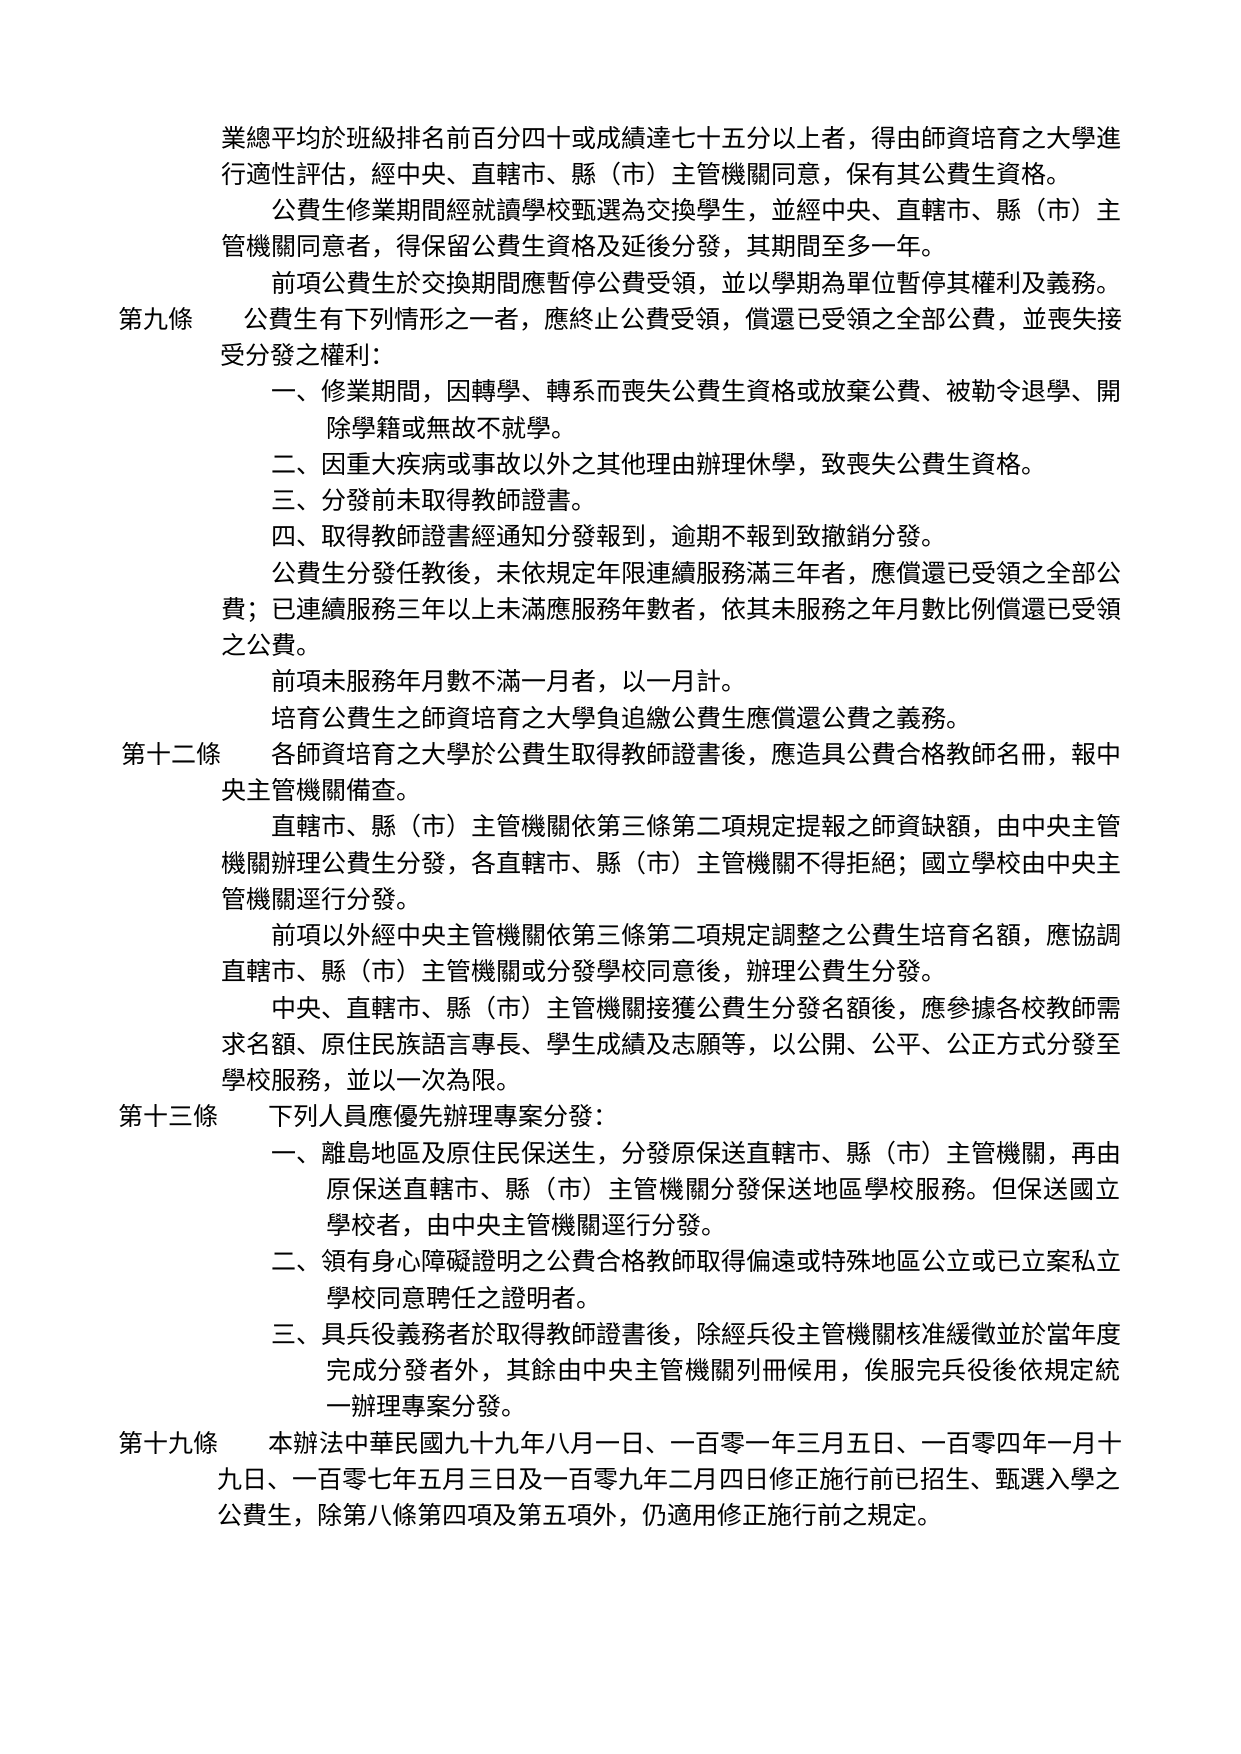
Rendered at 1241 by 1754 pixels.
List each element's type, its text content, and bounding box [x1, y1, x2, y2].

text 中央、直轄市、縣（市）主管機關接獲公費生分發名額後，應參據各校教師需求名額、原住民族語言專長、學生成績及志願等，以公開、公平、公正方式分發至學校服務，並以一次為限。 [221, 988, 1122, 1097]
text 前項以外經中央主管機關依第三條第二項規定調整之公費生培育名額，應協調直轄市、縣（市）主管機關或分發學校同意後，辦理公費生分發。 [221, 916, 1122, 988]
text 公費生修業期間經就讀學校甄選為交換學生，並經中央、直轄市、縣（市）主管機關同意者，得保留公費生資格及延後分發，其期間至多一年。 [221, 191, 1122, 263]
text 公費生分發任教後，未依規定年限連續服務滿三年者，應償還已受領之全部公費；已連續服務三年以上未滿應服務年數者，依其未服務之年月數比例償還已受領之公費。 [221, 553, 1122, 662]
text 二、領有身心障礙證明之公費合格教師取得偏遠或特殊地區公立或已立案私立學校同意聘任之證明者。 [221, 1242, 1122, 1314]
text 培育公費生之師資培育之大學負追繳公費生應償還公費之義務。 [221, 698, 1122, 734]
text 業總平均於班級排名前百分四十或成績達七十五分以上者，得由師資培育之大學進行適性評估，經中央、直轄市、縣（市）主管機關同意，保有其公費生資格。 [221, 118, 1122, 191]
text 四、取得教師證書經通知分發報到，逾期不報到致撤銷分發。 [221, 517, 1122, 553]
text 三、分發前未取得教師證書。 [221, 481, 1122, 517]
text 一、修業期間，因轉學、轉系而喪失公費生資格或放棄公費、被勒令退學、開除學籍或無故不就學。 [221, 372, 1122, 444]
text 第十九條 本辦法中華民國九十九年八月一日、一百零一年三月五日、一百零四年一月十九日、一百零七年五月三日及一百零九年二月四日修正施行前已招生、甄選入學之公費生，除第八條第四項及第五項外，仍適用修正施行前之規定。 [118, 1423, 1122, 1532]
text 直轄市、縣（市）主管機關依第三條第二項規定提報之師資缺額，由中央主管機關辦理公費生分發，各直轄市、縣（市）主管機關不得拒絕；國立學校由中央主管機關逕行分發。 [221, 807, 1122, 916]
text 第十二條 各師資培育之大學於公費生取得教師證書後，應造具公費合格教師名冊，報中央主管機關備查。 [121, 734, 1122, 807]
text 二、因重大疾病或事故以外之其他理由辦理休學，致喪失公費生資格。 [221, 444, 1122, 481]
text 第九條 公費生有下列情形之一者，應終止公費受領，償還已受領之全部公費，並喪失接受分發之權利： [118, 299, 1122, 372]
text 前項未服務年月數不滿一月者，以一月計。 [221, 662, 1122, 698]
text 第十三條 下列人員應優先辦理專案分發： [118, 1097, 1122, 1133]
text 一、離島地區及原住民保送生，分發原保送直轄市、縣（市）主管機關，再由原保送直轄市、縣（市）主管機關分發保送地區學校服務。但保送國立學校者，由中央主管機關逕行分發。 [221, 1133, 1122, 1242]
text 三、具兵役義務者於取得教師證書後，除經兵役主管機關核准緩徵並於當年度完成分發者外，其餘由中央主管機關列冊候用，俟服完兵役後依規定統一辦理專案分發。 [221, 1314, 1122, 1423]
text 前項公費生於交換期間應暫停公費受領，並以學期為單位暫停其權利及義務。 [221, 263, 1122, 299]
